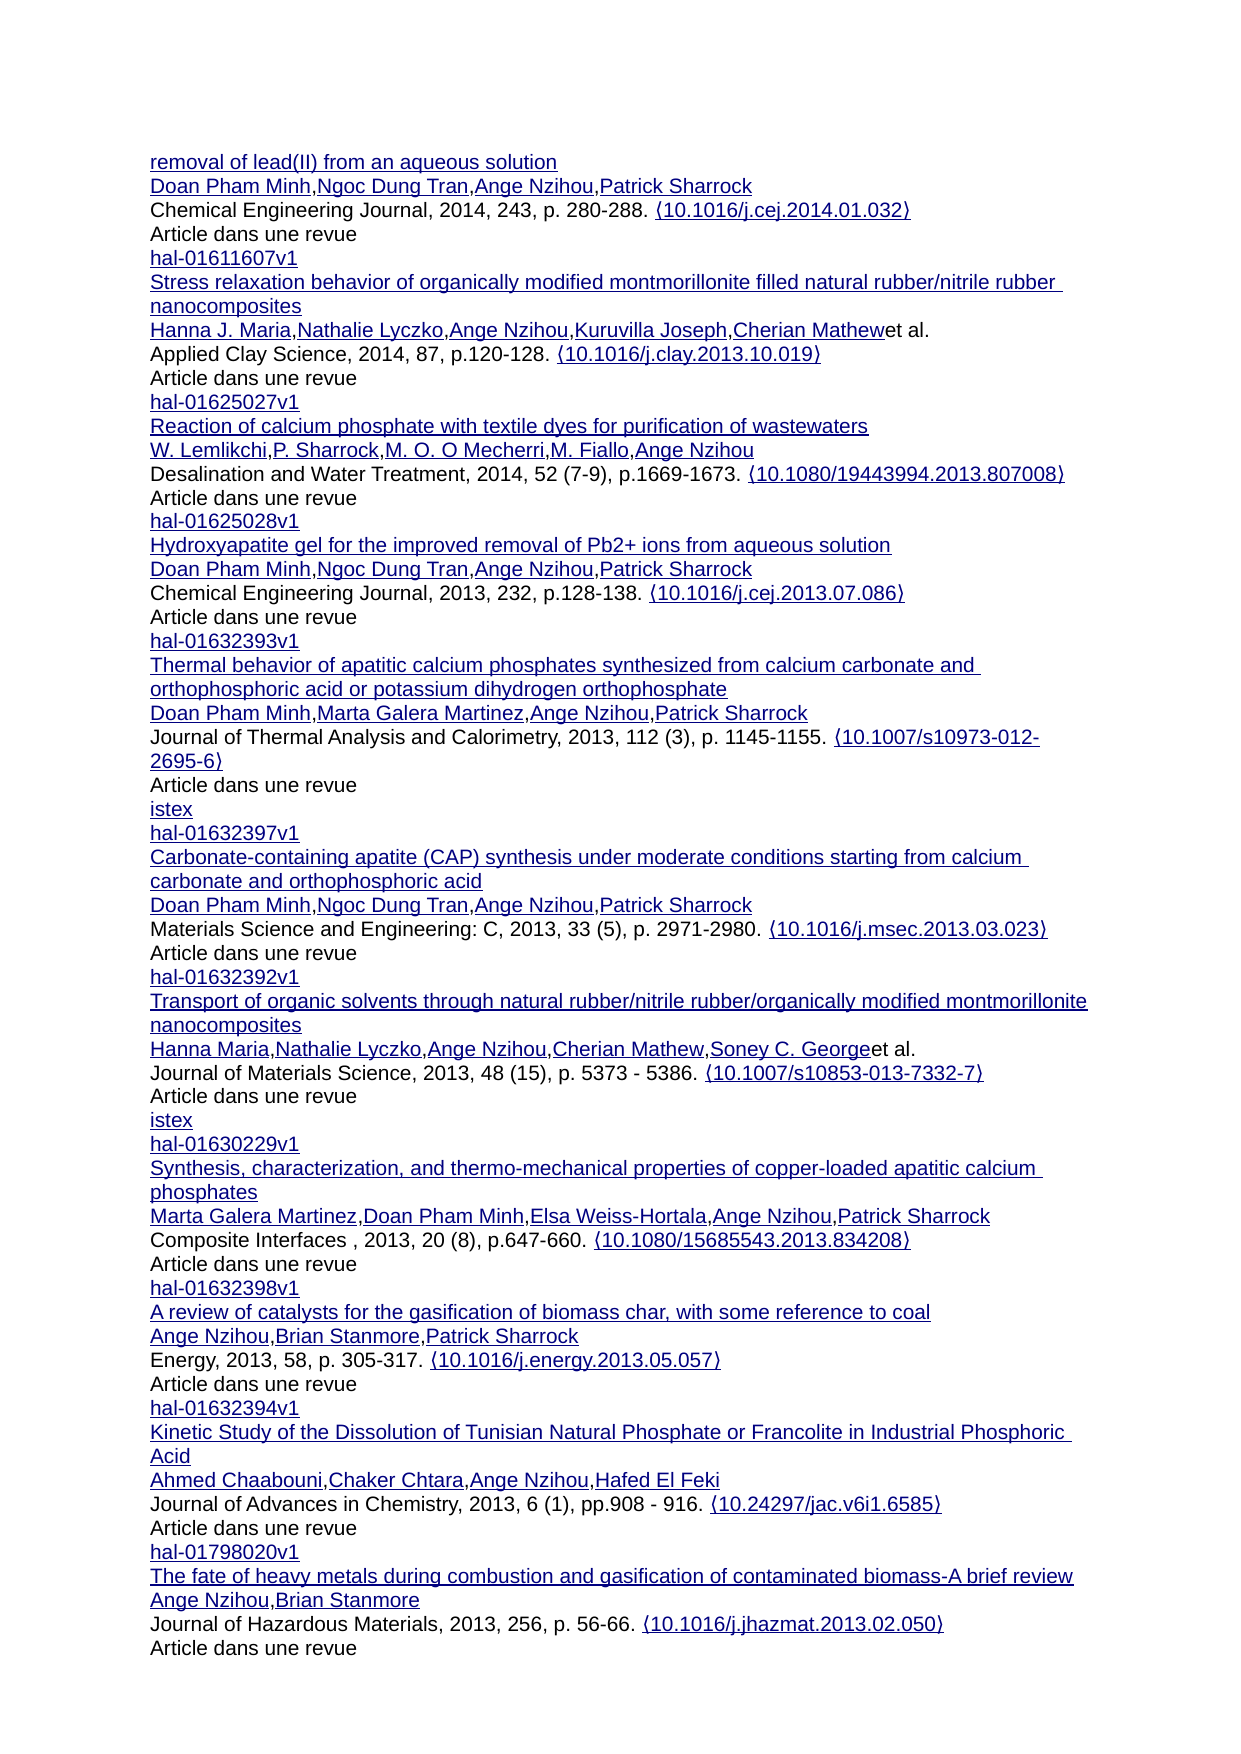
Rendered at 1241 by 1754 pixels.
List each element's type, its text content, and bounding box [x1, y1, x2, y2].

table_cell Carbonate-containing apatite (CAP) synthesis under moderate conditions starting from calcium carbonate and orthophosphoric acid Doan Pham Minh,Ngoc Dung Tran,Ange Nzihou,Patrick Sharrock Materials Science and Engineering: C, 2013, 33 (5), p. 2971-2980. ⟨10.1016/j.msec.2013.03.023⟩ Article dans une revue hal-01632392v1 [150, 845, 1090, 988]
table_cell Reaction of calcium phosphate with textile dyes for purification of wastewaters W. Lemlikchi,P. Sharrock,M. O. O Mecherri,M. Fiallo,Ange Nzihou Desalination and Water Treatment, 2014, 52 (7-9), p.1669-1673. ⟨10.1080/19443994.2013.807008⟩ Article dans une revue hal-01625028v1 [150, 414, 1090, 533]
table_cell Synthesis, characterization, and thermo-mechanical properties of copper-loaded apatitic calcium phosphates Marta Galera Martinez,Doan Pham Minh,Elsa Weiss-Hortala,Ange Nzihou,Patrick Sharrock Composite Interfaces , 2013, 20 (8), p.647-660. ⟨10.1080/15685543.2013.834208⟩ Article dans une revue hal-01632398v1 [150, 1156, 1090, 1300]
table_cell Stress relaxation behavior of organically modified montmorillonite filled natural rubber/nitrile rubber nanocomposites Hanna J. Maria,Nathalie Lyczko,Ange Nzihou,Kuruvilla Joseph,Cherian Mathewet al. Applied Clay Science, 2014, 87, p.120-128. ⟨10.1016/j.clay.2013.10.019⟩ Article dans une revue hal-01625027v1 [150, 270, 1090, 413]
table_cell Transport of organic solvents through natural rubber/nitrile rubber/organically modified montmorillonite nanocomposites Hanna Maria,Nathalie Lyczko,Ange Nzihou,Cherian Mathew,Soney C. Georgeet al. Journal of Materials Science, 2013, 48 (15), p. 5373 - 5386. ⟨10.1007/s10853-013-7332-7⟩ Article dans une revue istex hal-01630229v1 [150, 989, 1090, 1156]
table_cell A review of catalysts for the gasification of biomass char, with some reference to coal Ange Nzihou,Brian Stanmore,Patrick Sharrock Energy, 2013, 58, p. 305-317. ⟨10.1016/j.energy.2013.05.057⟩ Article dans une revue hal-01632394v1 [150, 1300, 1090, 1420]
table_cell Kinetic Study of the Dissolution of Tunisian Natural Phosphate or Francolite in Industrial Phosphoric Acid Ahmed Chaabouni,Chaker Chtara,Ange Nzihou,Hafed El Feki Journal of Advances in Chemistry, 2013, 6 (1), pp.908 - 916. ⟨10.24297/jac.v6i1.6585⟩ Article dans une revue hal-01798020v1 [150, 1420, 1090, 1563]
table_cell Thermal behavior of apatitic calcium phosphates synthesized from calcium carbonate and orthophosphoric acid or potassium dihydrogen orthophosphate Doan Pham Minh,Marta Galera Martinez,Ange Nzihou,Patrick Sharrock Journal of Thermal Analysis and Calorimetry, 2013, 112 (3), p. 1145-1155. ⟨10.1007/s10973-012-2695-6⟩ Article dans une revue istex hal-01632397v1 [150, 653, 1090, 845]
table_cell removal of lead(II) from an aqueous solution Doan Pham Minh,Ngoc Dung Tran,Ange Nzihou,Patrick Sharrock Chemical Engineering Journal, 2014, 243, p. 280-288. ⟨10.1016/j.cej.2014.01.032⟩ Article dans une revue hal-01611607v1 [150, 150, 1090, 270]
table_cell The fate of heavy metals during combustion and gasification of contaminated biomass-A brief review Ange Nzihou,Brian Stanmore Journal of Hazardous Materials, 2013, 256, p. 56-66. ⟨10.1016/j.jhazmat.2013.02.050⟩ Article dans une revue [150, 1564, 1090, 1659]
table_cell Hydroxyapatite gel for the improved removal of Pb2+ ions from aqueous solution Doan Pham Minh,Ngoc Dung Tran,Ange Nzihou,Patrick Sharrock Chemical Engineering Journal, 2013, 232, p.128-138. ⟨10.1016/j.cej.2013.07.086⟩ Article dans une revue hal-01632393v1 [150, 533, 1090, 653]
